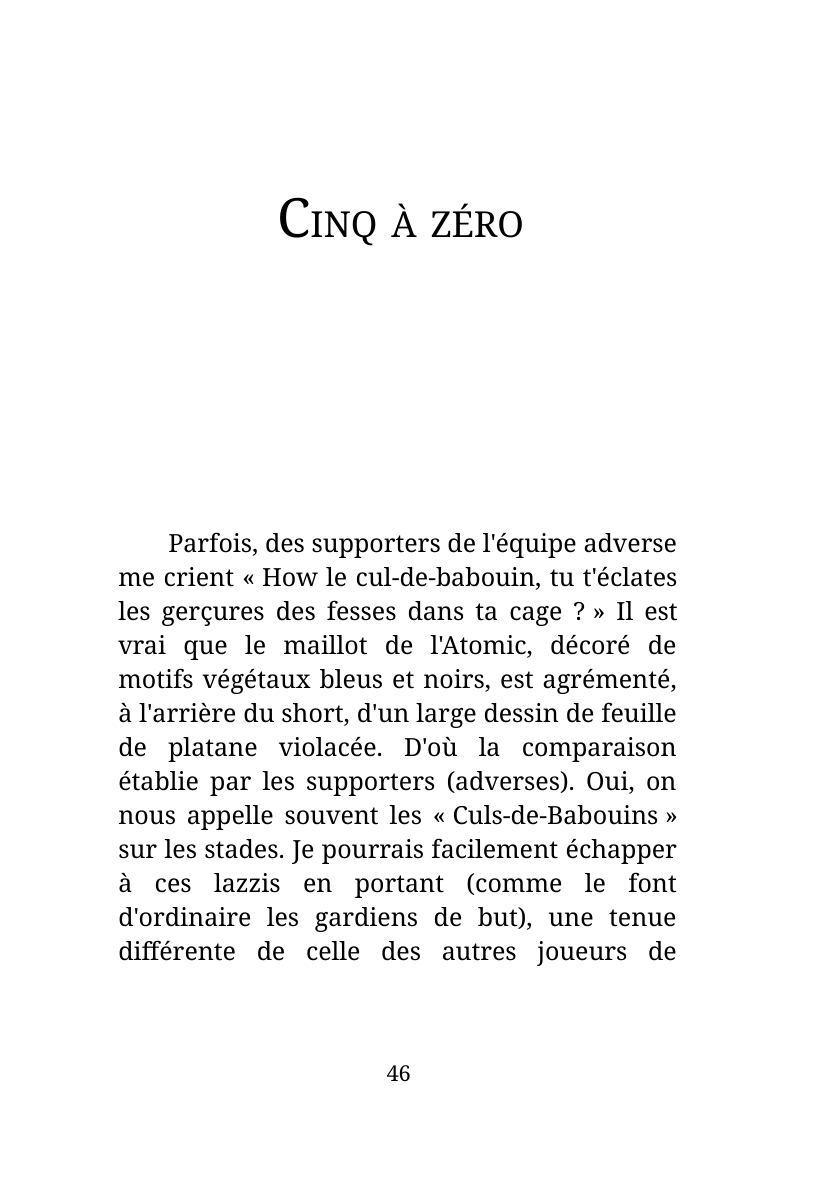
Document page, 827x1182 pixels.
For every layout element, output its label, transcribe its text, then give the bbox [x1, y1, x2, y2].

text Cinq à zéro [121, 179, 679, 253]
text Parfois, des supporters de l'équipe adverse me crient « How le cul‑de‑babouin, tu t'éclates les gerçures des fesses dans ta cage ? » Il est vrai que le maillot de l'Atomic, décoré de motifs végétaux bleus et noirs, est agrémenté, à l'arrière du short, d'un large dessin de feuille de platane violacée. D'où la comparaison établie par les supporters (adverses). Oui, on nous appelle souvent les « Culs‑de‑Babouins » sur les stades. Je pourrais facilement échapper à ces lazzis en portant (comme le font d'ordinaire les gardiens de but), une tenue différente de celle des autres joueurs de [118, 525, 677, 968]
